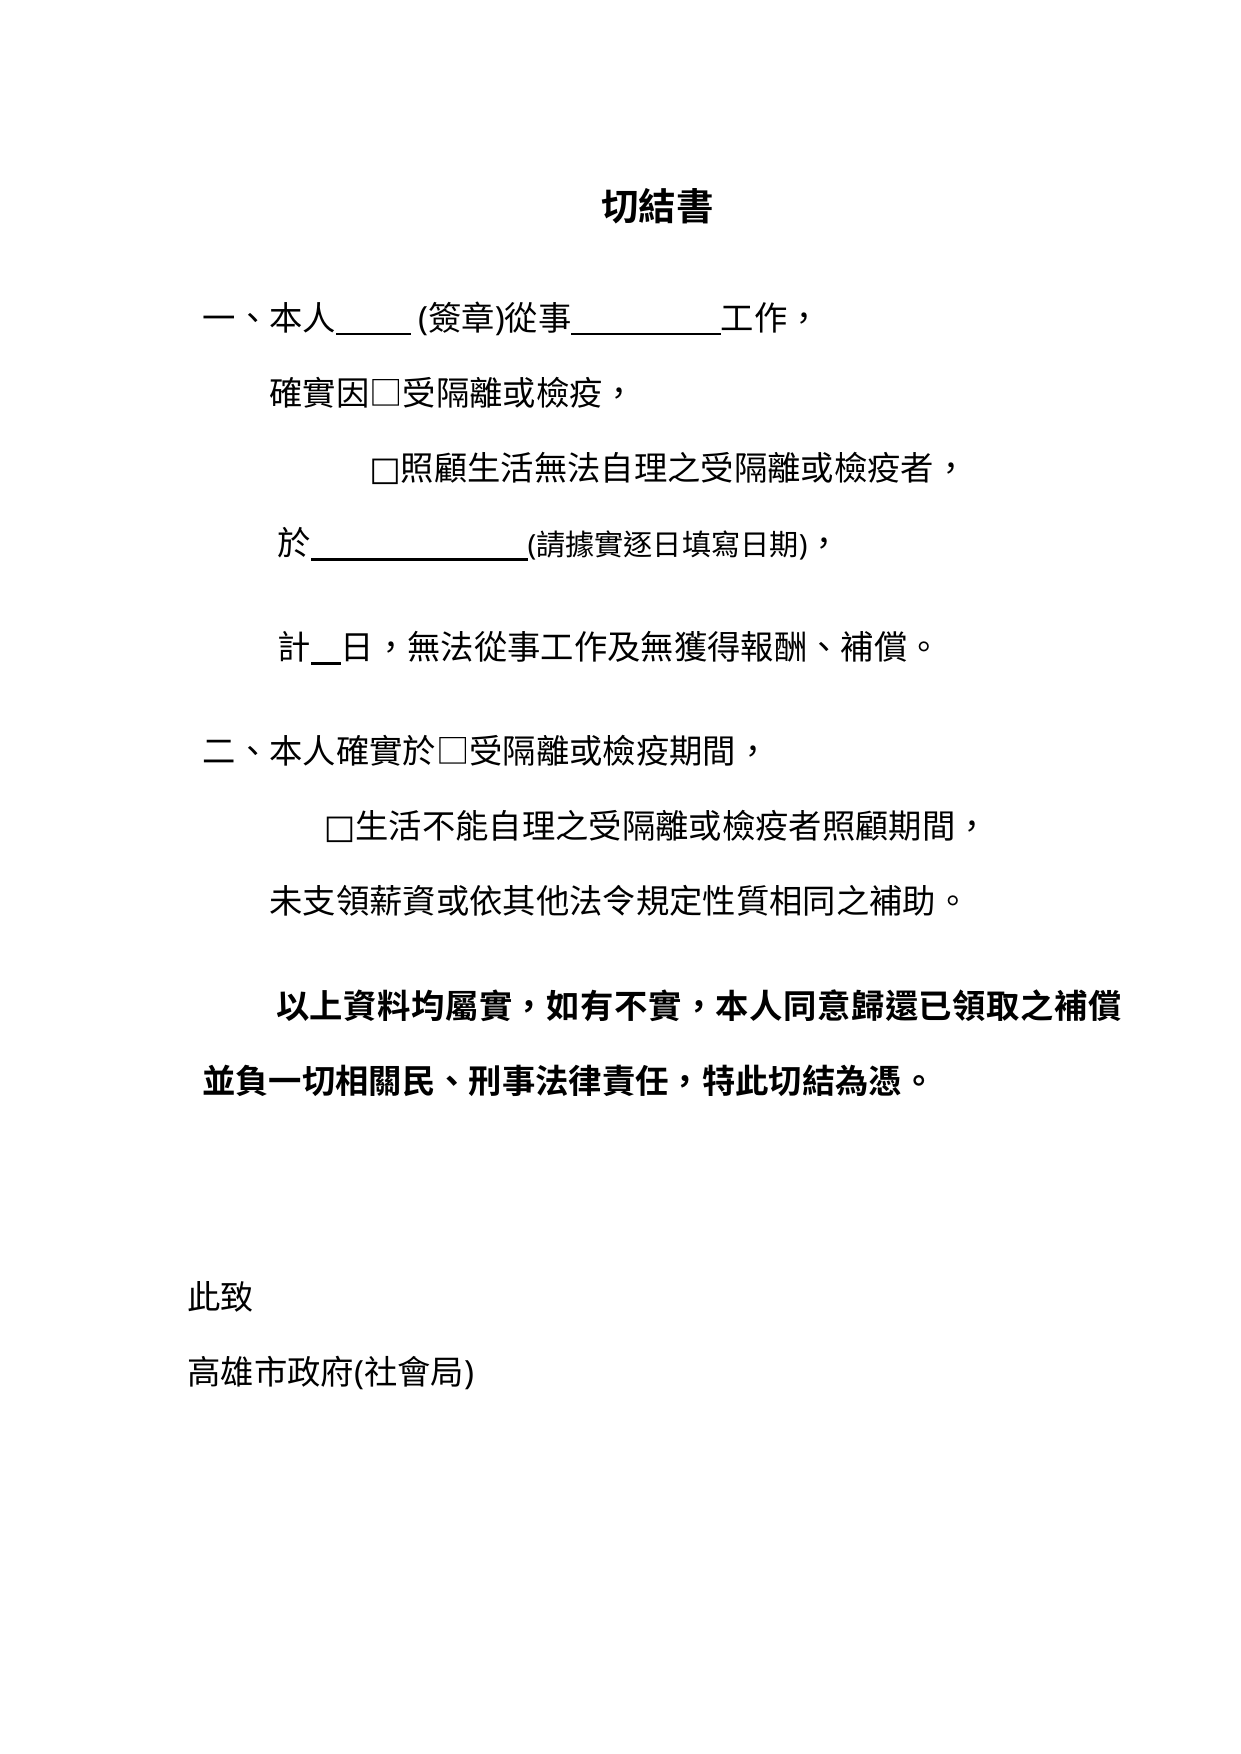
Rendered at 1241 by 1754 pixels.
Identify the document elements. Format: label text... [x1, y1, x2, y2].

text 未支領薪資或依其他法令規定性質相同之補助。 [252, 862, 1122, 937]
text 高雄市政府(社會局) [187, 1333, 1122, 1408]
text 以上資料均屬實，如有不實，本人同意歸還已領取之補償，並負一切相關民、刑事法律責任，特此切結為憑。 [202, 966, 1122, 1116]
text 切結書 [187, 166, 1127, 241]
text □生活不能自理之受隔離或檢疫者照顧期間， [202, 787, 1142, 862]
text □照顧生活無法自理之受隔離或檢疫者， [252, 428, 1122, 503]
text 確實因□受隔離或檢疫， [252, 353, 1122, 428]
text 一、本人 (簽章)從事 工作， [202, 278, 1122, 353]
text 二、本人確實於□受隔離或檢疫期間， [202, 712, 1122, 787]
text 此致 [187, 1258, 1122, 1333]
text 於 (請據實逐日填寫日期)， [277, 503, 1122, 578]
text 計 日，無法從事工作及無獲得報酬、補償。 [277, 608, 1122, 683]
